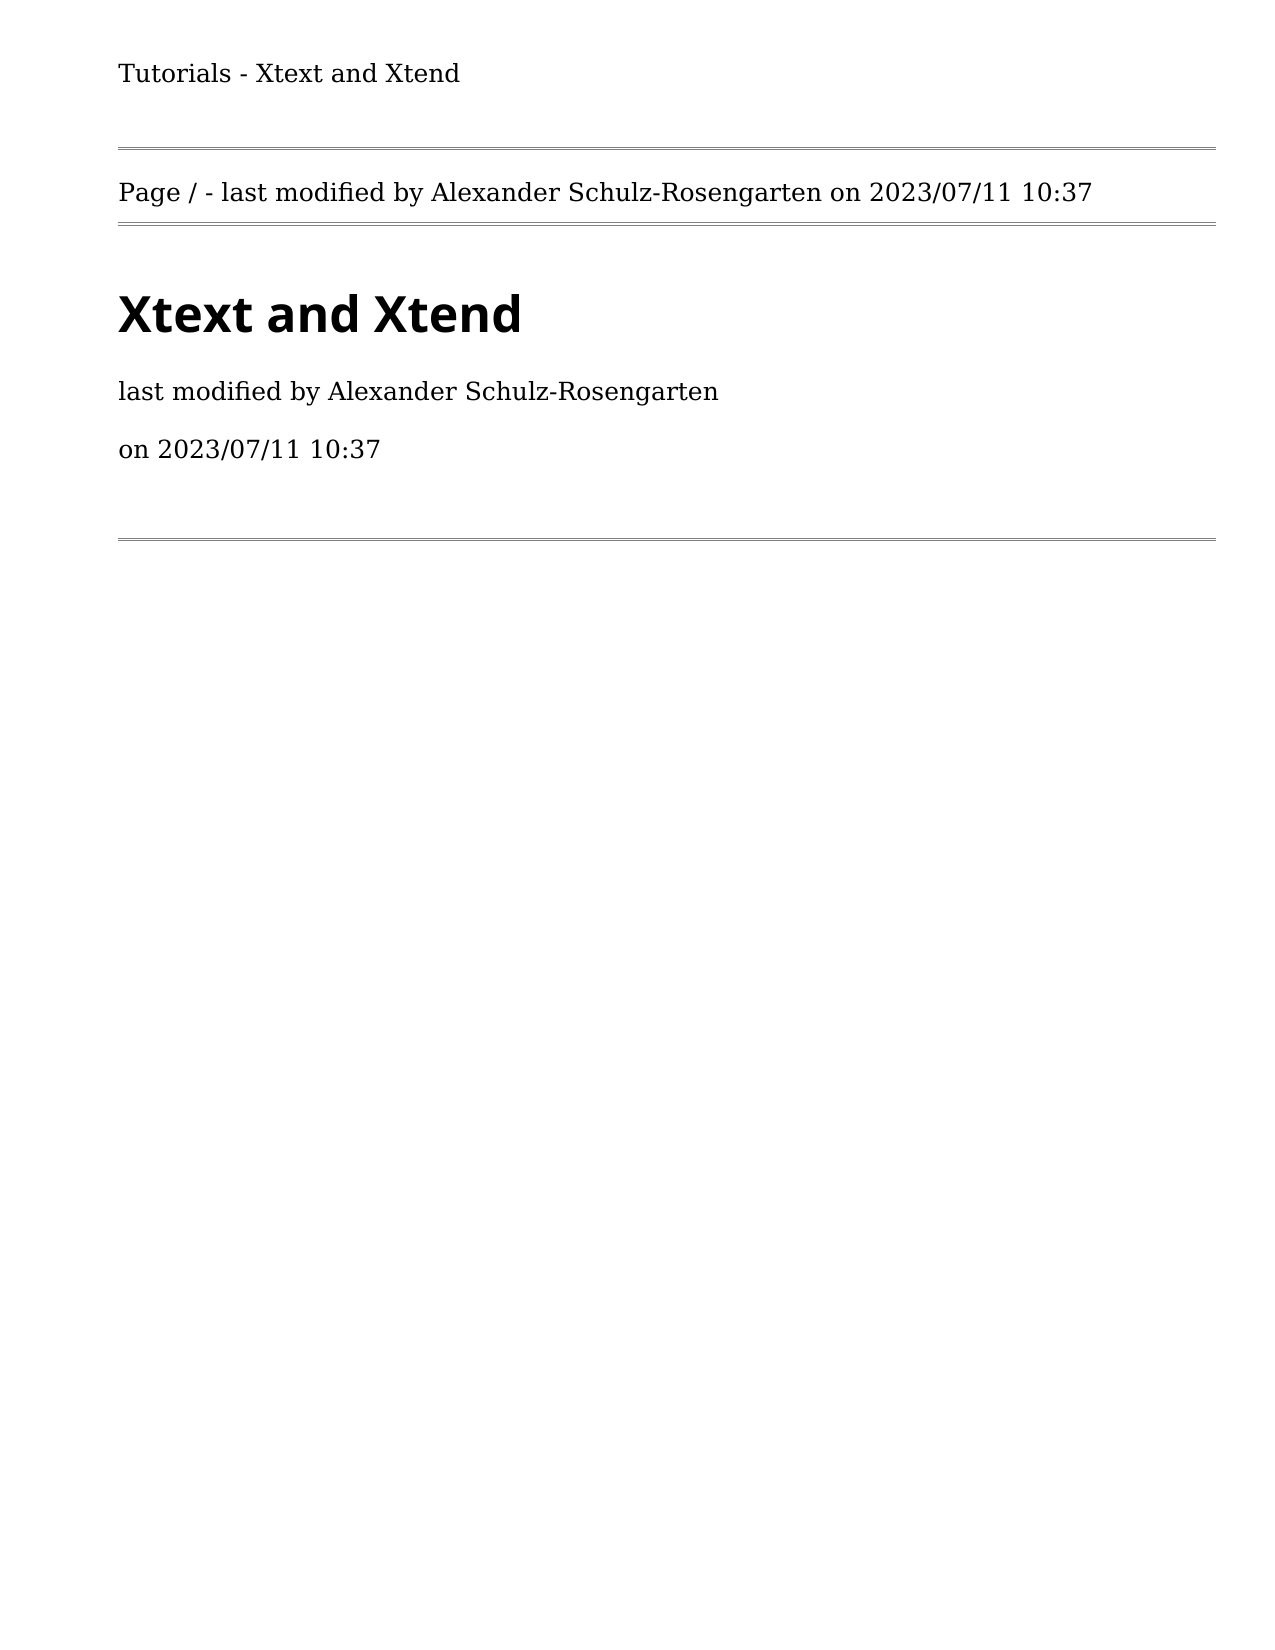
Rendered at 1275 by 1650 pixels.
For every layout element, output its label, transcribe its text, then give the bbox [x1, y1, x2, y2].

text on 2023/07/11 10:37 [118, 435, 1216, 464]
text last modified by Alexander Schulz-Rosengarten [118, 377, 1216, 406]
text Page / - last modified by Alexander Schulz-Rosengarten on 2023/07/11 10:37 [118, 179, 1216, 208]
subtitle Xtext and Xtend [118, 279, 1216, 347]
text Tutorials - Xtext and Xtend [118, 59, 1216, 88]
